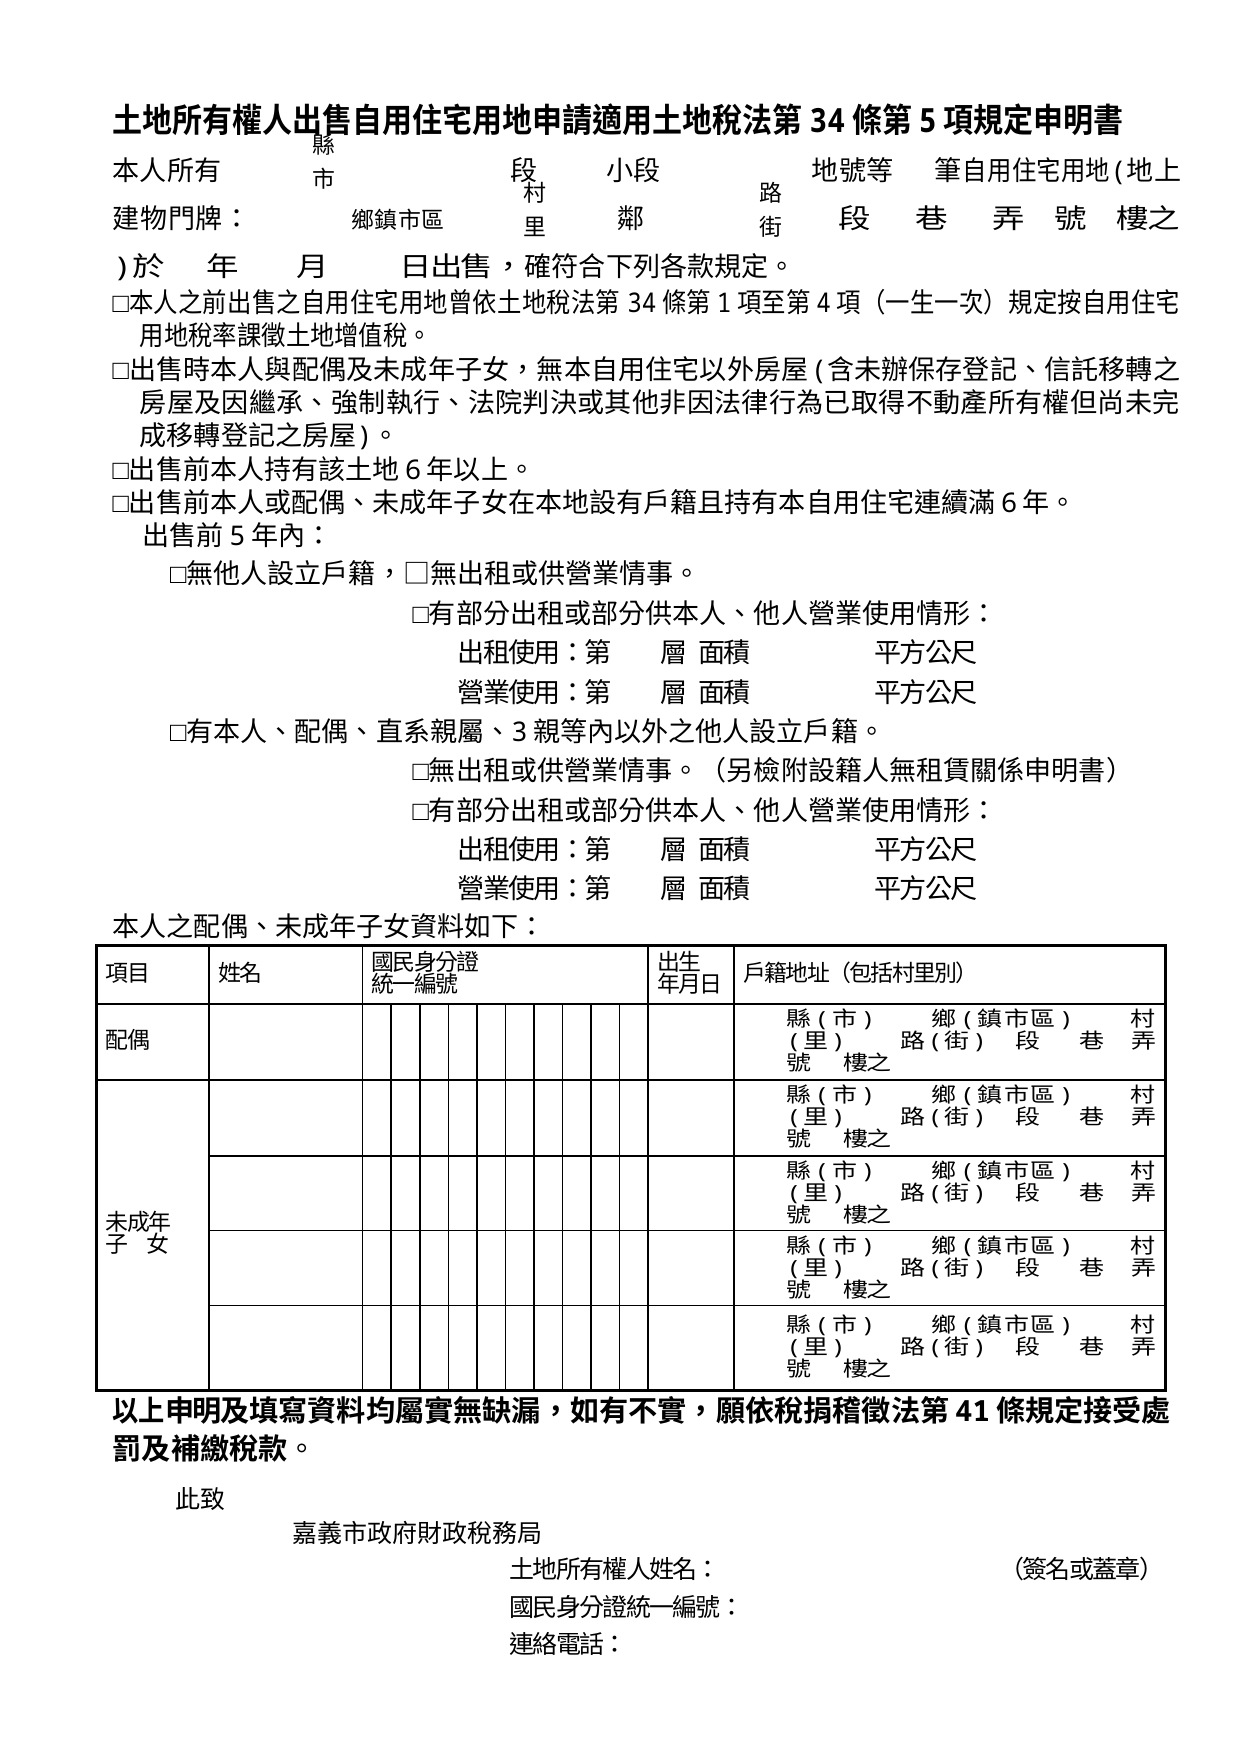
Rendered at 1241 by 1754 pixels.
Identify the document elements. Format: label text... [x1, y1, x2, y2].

text 土地所有權人姓名： （簽名或蓋章） [112, 1549, 1181, 1586]
text □無他人設立戶籍，□無出租或供營業情事。 [170, 552, 1181, 592]
table_cell [449, 1005, 476, 1079]
table_cell [506, 1306, 533, 1388]
table_cell [421, 1081, 448, 1155]
table_header 項目 [98, 947, 208, 1003]
table_cell [210, 1005, 362, 1079]
table_cell [392, 1005, 419, 1079]
table_cell [592, 1306, 619, 1388]
table_cell [392, 1231, 419, 1305]
text □出售時本人與配偶及未成年子女，無本自用住宅以外房屋(含未辦保存登記、信託移轉之房屋及因繼承、強制執行、法院判決或其他非因法律行為已取得不動產所有權但尚未完成移轉登記之房屋)。 [112, 352, 1181, 452]
table_cell 縣(市) 鄉(鎮市區) 村(里) 路(街) 段 巷 弄 號 樓之 [735, 1081, 1164, 1155]
table_cell [592, 1231, 619, 1305]
text 此致 [112, 1479, 1181, 1515]
table_cell [563, 1306, 590, 1388]
text 國民身分證統一編號： [112, 1586, 1181, 1624]
text 營業使用：第 層 面積 平方公尺 [457, 867, 1181, 906]
table_cell [649, 1157, 733, 1229]
text 出租使用：第 層 面積 平方公尺 [457, 828, 1181, 867]
text 本人所有 縣市 段 小段 地號等 筆自用住宅用地(地上建物門牌： 鄉鎮市區 村里 鄰 路街 段 巷 弄 號 樓之 )於 年 月 日出售，確符合下列各款規定。 [112, 142, 1181, 286]
table_cell [392, 1081, 419, 1155]
table_cell [210, 1081, 362, 1155]
text 土地所有權人出售自用住宅用地申請適用土地稅法第34條第5項規定申明書 [112, 94, 1181, 142]
table_cell [421, 1306, 448, 1388]
table_cell [421, 1005, 448, 1079]
table_cell [592, 1157, 619, 1229]
table_cell [478, 1231, 505, 1305]
text 出售前5年內： [142, 519, 1181, 552]
table_cell [478, 1081, 505, 1155]
table_header 戶籍地址（包括村里別） [735, 947, 1164, 1003]
table_cell [649, 1005, 733, 1079]
table_cell [535, 1157, 562, 1229]
text □出售前本人或配偶、未成年子女在本地設有戶籍且持有本自用住宅連續滿6年。 [112, 486, 1181, 519]
table_cell [392, 1157, 419, 1229]
text □出售前本人持有該土地6年以上。 [112, 452, 1181, 486]
table_cell [506, 1231, 533, 1305]
text 出租使用：第 層 面積 平方公尺 [457, 631, 1181, 671]
table_cell [392, 1306, 419, 1388]
table_cell [363, 1231, 390, 1305]
table_cell [563, 1157, 590, 1229]
table_cell [563, 1005, 590, 1079]
table_cell [535, 1081, 562, 1155]
table_cell [620, 1005, 647, 1079]
table_cell [210, 1157, 362, 1229]
table_cell [210, 1306, 362, 1388]
table_header 姓名 [210, 947, 362, 1003]
table_cell [506, 1157, 533, 1229]
table_cell [620, 1306, 647, 1388]
table_cell [592, 1005, 619, 1079]
table_cell [449, 1231, 476, 1305]
table_cell [363, 1081, 390, 1155]
text □有本人、配偶、直系親屬、3親等內以外之他人設立戶籍。 [170, 710, 1181, 749]
table_cell [449, 1081, 476, 1155]
text □無出租或供營業情事。（另檢附設籍人無租賃關係申明書） [412, 749, 1181, 788]
text 以上申明及填寫資料均屬實無缺漏，如有不實，願依稅捐稽徵法第41條規定接受處罰及補繳稅款。 [112, 1392, 1181, 1467]
table_cell [620, 1081, 647, 1155]
table_header 國民身分證 統一編號 [363, 947, 647, 1003]
table_cell [210, 1231, 362, 1305]
text 連絡電話： [112, 1624, 1181, 1661]
text □有部分出租或部分供本人、他人營業使用情形： [412, 592, 1181, 631]
table_cell [620, 1157, 647, 1229]
text 本人之配偶、未成年子女資料如下： [112, 906, 1181, 944]
text 嘉義市政府財政稅務局 [112, 1515, 1181, 1549]
text □本人之前出售之自用住宅用地曾依土地稅法第34條第1項至第4項（一生一次）規定按自用住宅用地稅率課徵土地增值稅。 [112, 286, 1181, 352]
table_cell [649, 1231, 733, 1305]
table_cell [506, 1005, 533, 1079]
table_cell [563, 1231, 590, 1305]
table_header 出生 年月日 [649, 947, 733, 1003]
table_cell [592, 1081, 619, 1155]
table_cell [535, 1231, 562, 1305]
table_cell 未成年 子 女 [98, 1081, 208, 1388]
table_cell [363, 1005, 390, 1079]
table_cell 縣(市) 鄉(鎮市區) 村(里) 路(街) 段 巷 弄 號 樓之 [735, 1306, 1164, 1388]
text 營業使用：第 層 面積 平方公尺 [457, 671, 1181, 710]
text □有部分出租或部分供本人、他人營業使用情形： [412, 788, 1181, 828]
table_cell [478, 1005, 505, 1079]
table_cell [620, 1231, 647, 1305]
table_cell 縣(市) 鄉(鎮市區) 村(里) 路(街) 段 巷 弄 號 樓之 [735, 1231, 1164, 1305]
table_cell [449, 1157, 476, 1229]
table_cell [478, 1306, 505, 1388]
table_cell [535, 1306, 562, 1388]
table_cell 縣(市) 鄉(鎮市區) 村(里) 路(街) 段 巷 弄 號 樓之 [735, 1157, 1164, 1229]
table_cell [563, 1081, 590, 1155]
table_cell [363, 1157, 390, 1229]
table_cell 配偶 [98, 1005, 208, 1079]
table_cell [449, 1306, 476, 1388]
table_cell [478, 1157, 505, 1229]
table_cell [506, 1081, 533, 1155]
table_cell [649, 1306, 733, 1388]
table_cell [535, 1005, 562, 1079]
table_cell 縣(市) 鄉(鎮市區) 村(里) 路(街) 段 巷 弄 號 樓之 [735, 1005, 1164, 1079]
table_cell [421, 1157, 448, 1229]
table_cell [649, 1081, 733, 1155]
table_cell [421, 1231, 448, 1305]
table_cell [363, 1306, 390, 1388]
